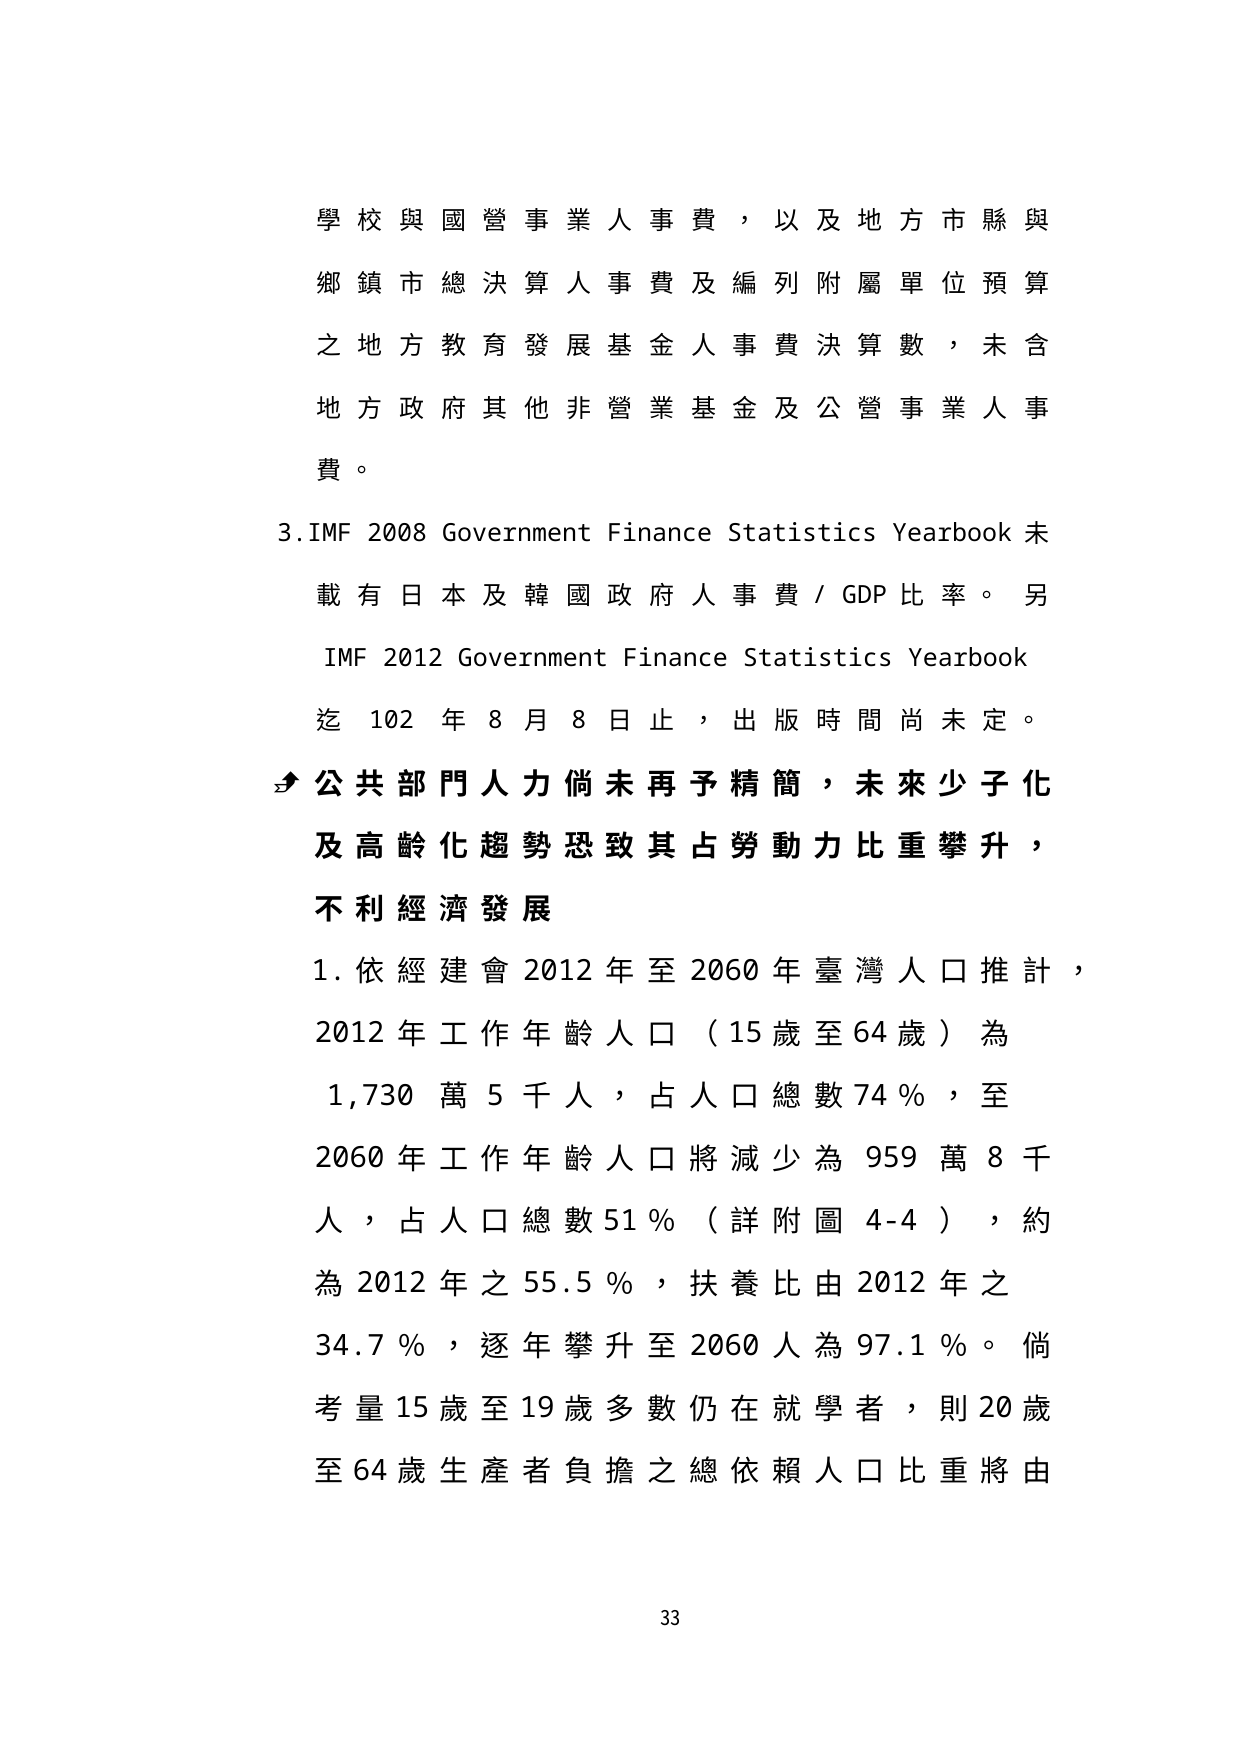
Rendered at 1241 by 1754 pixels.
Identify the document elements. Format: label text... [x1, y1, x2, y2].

text 公共部門人力倘未再予精簡，未來少子化及高齡化趨勢恐致其占勞動力比重攀升，不利經濟發展 [242, 740, 1058, 927]
text 3.IMF 2008 Government Finance Statistics Yearbook未載有日本及韓國政府人事費/ GDP比率。另IMF 2012 Government Finance Statistics Yearbook 迄102年8月8日止，出版時間尚未定。 [183, 490, 1058, 740]
text 學校與國營事業人事費，以及地方市縣與鄉鎮市總決算人事費及編列附屬單位預算之地方教育發展基金人事費決算數，未含地方政府其他非營業基金及公營事業人事費。 [183, 177, 1058, 490]
text 1.依經建會2012年至2060年臺灣人口推計，2012年工作年齡人口（15歲至64歲）為1,730萬5千人，占人口總數74％，至2060年工作年齡人口將減少為959萬8千人，占人口總數51％（詳附圖4-4），約為2012年之55.5％，扶養比由2012年之34.7％，逐年攀升至2060人為97.1％。倘考量15歲至19歲多數仍在就學者，則20歲至64歲生產者負擔之總依賴人口比重將由2012年之48.6％，增加至2060年之111.6％（詳附表4-9）。 [271, 927, 1058, 1490]
